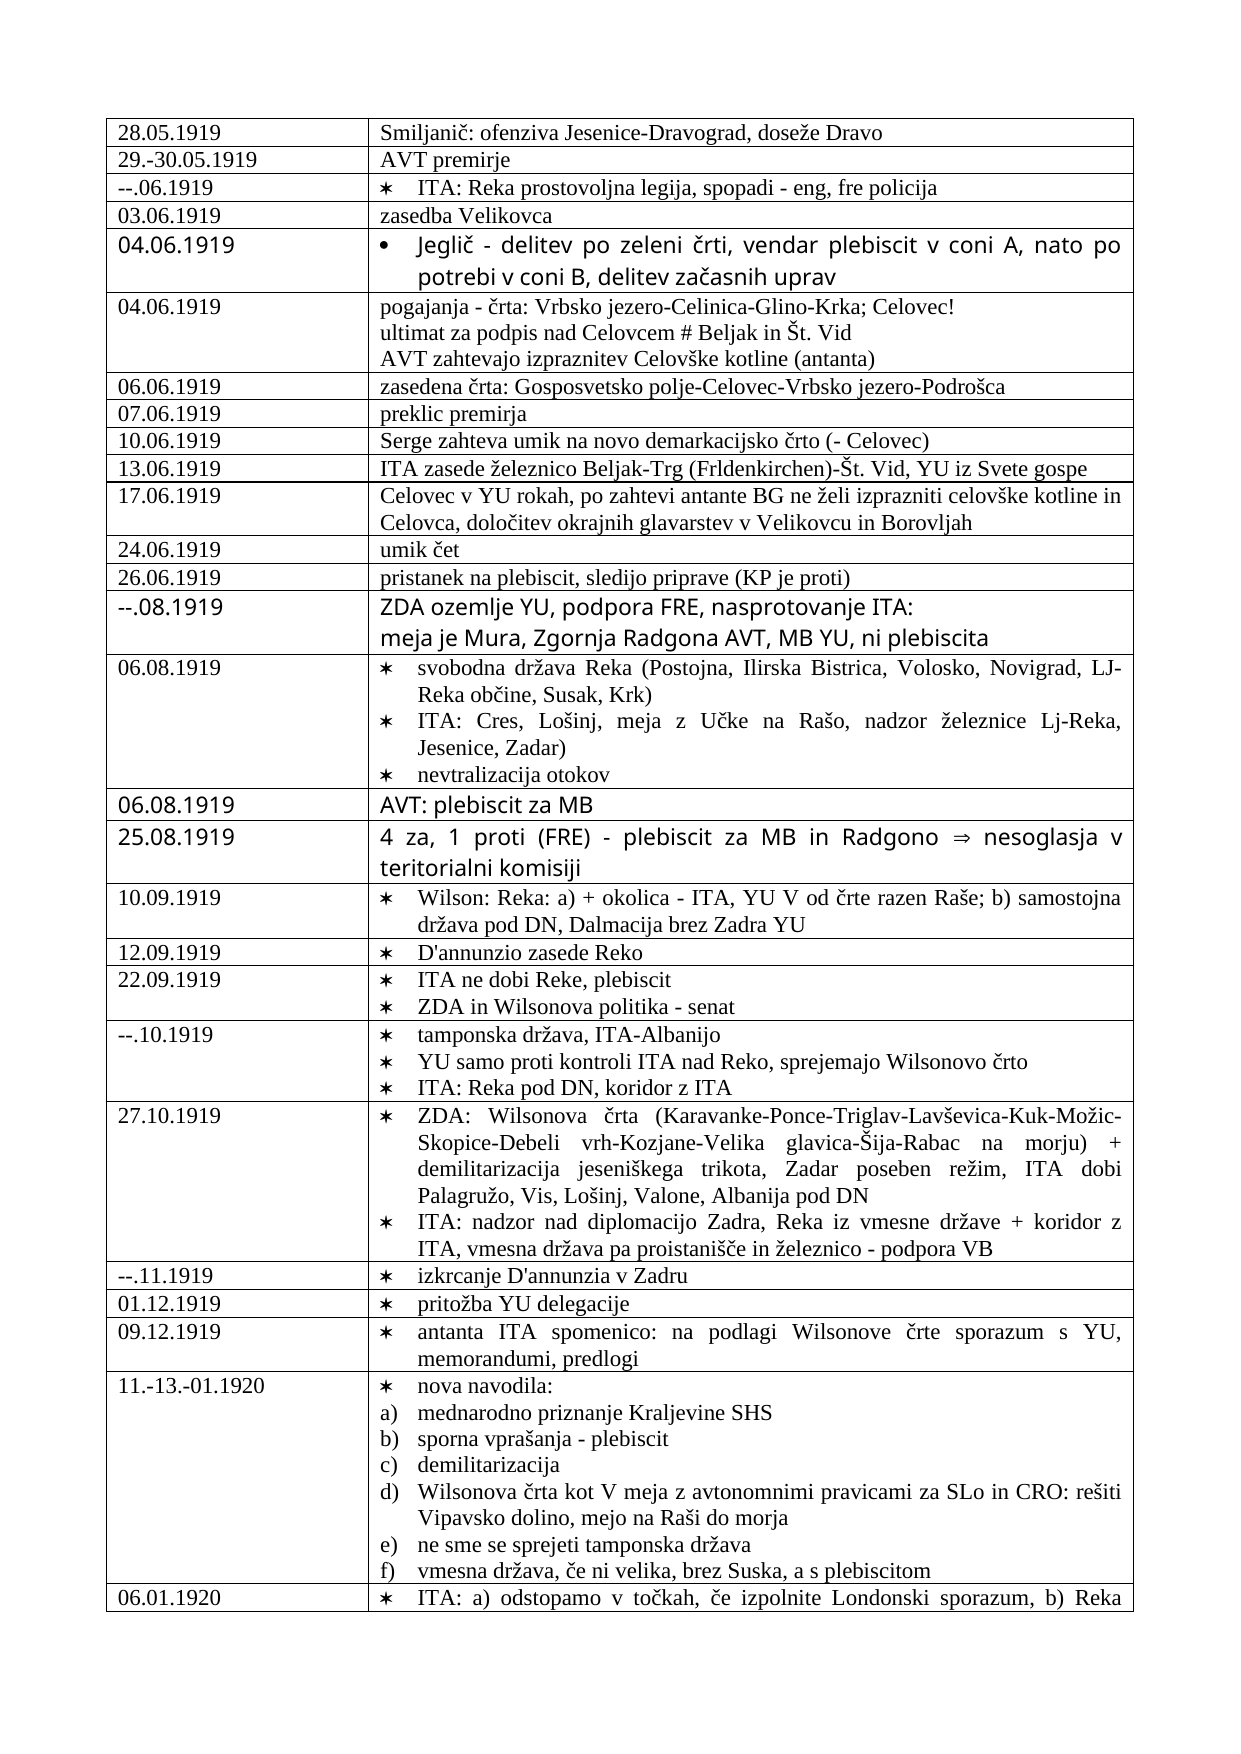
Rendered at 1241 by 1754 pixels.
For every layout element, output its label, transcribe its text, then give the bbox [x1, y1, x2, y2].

table_cell --.06.1919 [107, 174, 368, 201]
table_cell 06.08.1919 [107, 789, 368, 820]
table_cell 22.09.1919 [107, 966, 368, 1020]
table_cell pogajanja - črta: Vrbsko jezero-Celinica-Glino-Krka; Celovec! ultimat za podpis nad Celovcem # Beljak in Št. Vid AVT zahtevajo izpraznitev Celovške kotline (antanta) [369, 293, 1133, 372]
table_cell preklic premirja [369, 400, 1133, 427]
table_cell 03.06.1919 [107, 202, 368, 228]
table_cell --.11.1919 [107, 1262, 368, 1289]
table_cell 09.12.1919 [107, 1318, 368, 1371]
table_cell svobodna država Reka (Postojna, Ilirska Bistrica, Volosko, Novigrad, LJ- Reka občine, Susak, Krk) ITA: Cres, Lošinj, meja z Učke na Rašo, nadzor železnice Lj-Reka, Jesenice, Zadar) nevtralizacija otokov [369, 655, 1133, 787]
table_cell izkrcanje D'annunzia v Zadru [369, 1262, 1133, 1289]
table_cell 04.06.1919 [107, 229, 368, 292]
table_cell ITA: Reka prostovoljna legija, spopadi - eng, fre policija [369, 174, 1133, 201]
table_cell 27.10.1919 [107, 1102, 368, 1261]
table_cell Serge zahteva umik na novo demarkacijsko črto (- Celovec) [369, 428, 1133, 454]
table_cell 28.05.1919 [107, 119, 368, 146]
table_cell 10.09.1919 [107, 884, 368, 937]
table_cell --.10.1919 [107, 1021, 368, 1101]
table_cell 4 za, 1 proti (FRE) - plebiscit za MB in Radgono  nesoglasja v teritorialni komisiji [369, 821, 1133, 883]
table_cell 29.-30.05.1919 [107, 147, 368, 173]
table_cell zasedba Velikovca [369, 202, 1133, 228]
table_cell 12.09.1919 [107, 939, 368, 965]
table_cell 17.06.1919 [107, 483, 368, 535]
table_cell 06.06.1919 [107, 373, 368, 399]
table_cell Jeglič - delitev po zeleni črti, vendar plebiscit v coni A, nato po potrebi v coni B, delitev začasnih uprav [369, 229, 1133, 292]
table_cell Celovec v YU rokah, po zahtevi antante BG ne želi izprazniti celovške kotline in Celovca, določitev okrajnih glavarstev v Velikovcu in Borovljah [369, 483, 1133, 535]
table_cell 11.-13.-01.1920 [107, 1372, 368, 1583]
table_cell ZDA: Wilsonova črta (Karavanke-Ponce-Triglav-Lavševica-Kuk-Možic-Skopice-Debeli vrh-Kozjane-Velika glavica-Šija-Rabac na morju) + demilitarizacija jeseniškega trikota, Zadar poseben režim, ITA dobi Palagružo, Vis, Lošinj, Valone, Albanija pod DN ITA: nadzor nad diplomacijo Zadra, Reka iz vmesne države + koridor z ITA, vmesna država pa proistanišče in železnico - podpora VB [369, 1102, 1133, 1261]
table_cell zasedena črta: Gosposvetsko polje-Celovec-Vrbsko jezero-Podrošca [369, 373, 1133, 399]
table_cell AVT premirje [369, 147, 1133, 173]
table_cell 26.06.1919 [107, 564, 368, 590]
table_cell 06.08.1919 [107, 655, 368, 787]
table_cell Wilson: Reka: a) + okolica - ITA, YU V od črte razen Raše; b) samostojna država pod DN, Dalmacija brez Zadra YU [369, 884, 1133, 937]
table_cell 07.06.1919 [107, 400, 368, 427]
table_cell 04.06.1919 [107, 293, 368, 372]
table_cell ITA zasede železnico Beljak-Trg (Frldenkirchen)-Št. Vid, YU iz Svete gospe [369, 455, 1133, 481]
table_cell 25.08.1919 [107, 821, 368, 883]
table_cell pritožba YU delegacije [369, 1290, 1133, 1317]
table_cell 06.01.1920 [107, 1584, 368, 1611]
table_cell 24.06.1919 [107, 536, 368, 562]
table_cell ITA: a) odstopamo v točkah, če izpolnite Londonski sporazum, b) Reka [369, 1584, 1133, 1611]
table_cell nova navodila: mednarodno priznanje Kraljevine SHS sporna vprašanja - plebiscit demilitarizacija Wilsonova črta kot V meja z avtonomnimi pravicami za SLo in CRO: rešiti Vipavsko dolino, mejo na Raši do morja ne sme se sprejeti tamponska država vmesna država, če ni velika, brez Suska, a s plebiscitom [369, 1372, 1133, 1583]
table_cell ZDA ozemlje YU, podpora FRE, nasprotovanje ITA: meja je Mura, Zgornja Radgona AVT, MB YU, ni plebiscita [369, 591, 1133, 653]
table_cell antanta ITA spomenico: na podlagi Wilsonove črte sporazum s YU, memorandumi, predlogi [369, 1318, 1133, 1371]
table_cell 01.12.1919 [107, 1290, 368, 1317]
table_cell AVT: plebiscit za MB [369, 789, 1133, 820]
table_cell D'annunzio zasede Reko [369, 939, 1133, 965]
table_cell 13.06.1919 [107, 455, 368, 481]
table_cell --.08.1919 [107, 591, 368, 653]
table_cell Smiljanič: ofenziva Jesenice-Dravograd, doseže Dravo [369, 119, 1133, 146]
table_cell umik čet [369, 536, 1133, 562]
table_cell tamponska država, ITA-Albanijo YU samo proti kontroli ITA nad Reko, sprejemajo Wilsonovo črto ITA: Reka pod DN, koridor z ITA [369, 1021, 1133, 1101]
table_cell pristanek na plebiscit, sledijo priprave (KP je proti) [369, 564, 1133, 590]
table_cell ITA ne dobi Reke, plebiscit ZDA in Wilsonova politika - senat [369, 966, 1133, 1020]
table_cell 10.06.1919 [107, 428, 368, 454]
